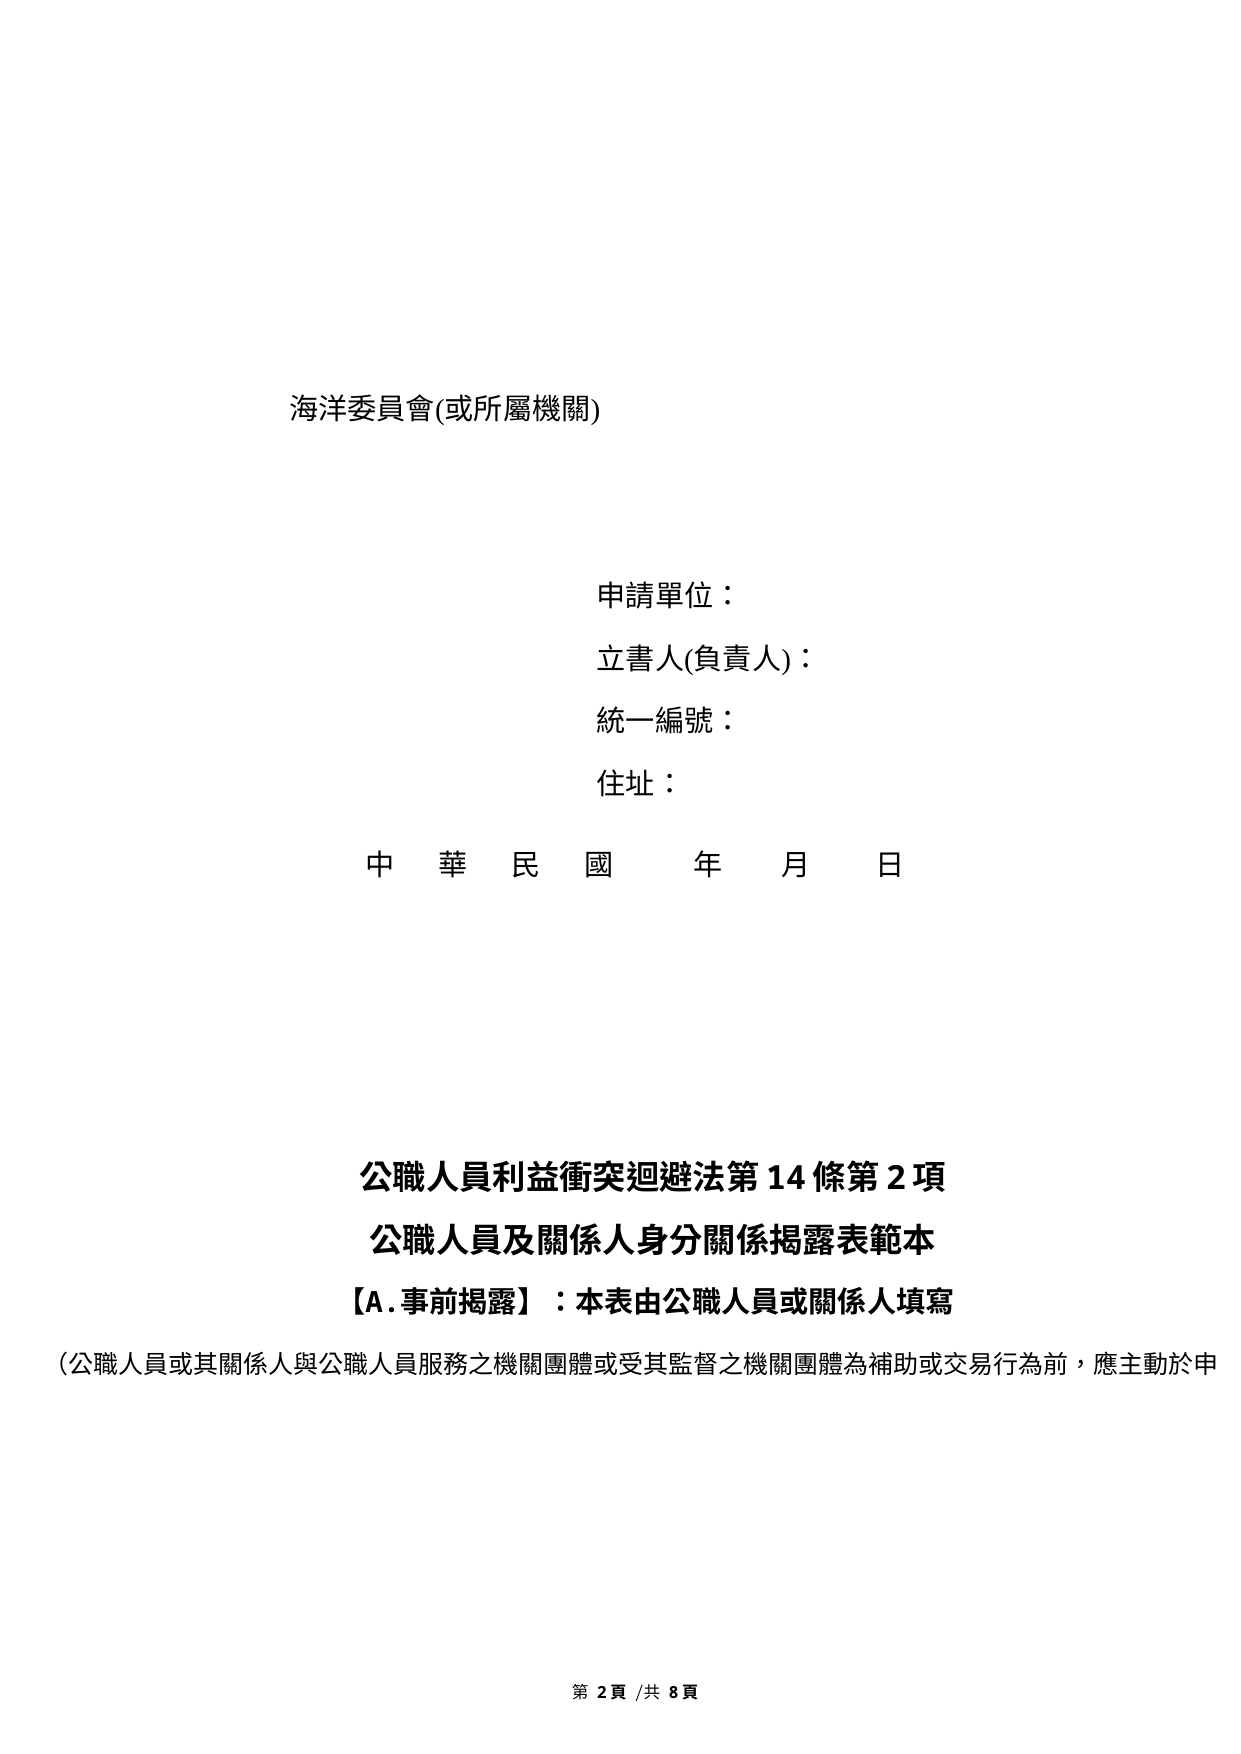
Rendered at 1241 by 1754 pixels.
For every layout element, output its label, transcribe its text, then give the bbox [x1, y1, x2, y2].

text 【A.事前揭露】：本表由公職人員或關係人填寫 [15, 1258, 1240, 1321]
text 申請單位： [596, 552, 1152, 615]
text 公職人員利益衝突迴避法第14條第2項 [15, 1133, 1240, 1196]
text 海洋委員會(或所屬機關) [165, 365, 1152, 427]
text 公職人員及關係人身分關係揭露表範本 [15, 1196, 1240, 1258]
text 統一編號： [596, 677, 1152, 740]
text 立書人(負責人)： [596, 615, 1152, 677]
text 中 華 民 國 年 月 日 [118, 821, 1152, 883]
text （公職人員或其關係人與公職人員服務之機關團體或受其監督之機關團體為補助或交易行為前，應主動於申 [43, 1321, 1226, 1383]
text 住址： [596, 740, 1152, 802]
